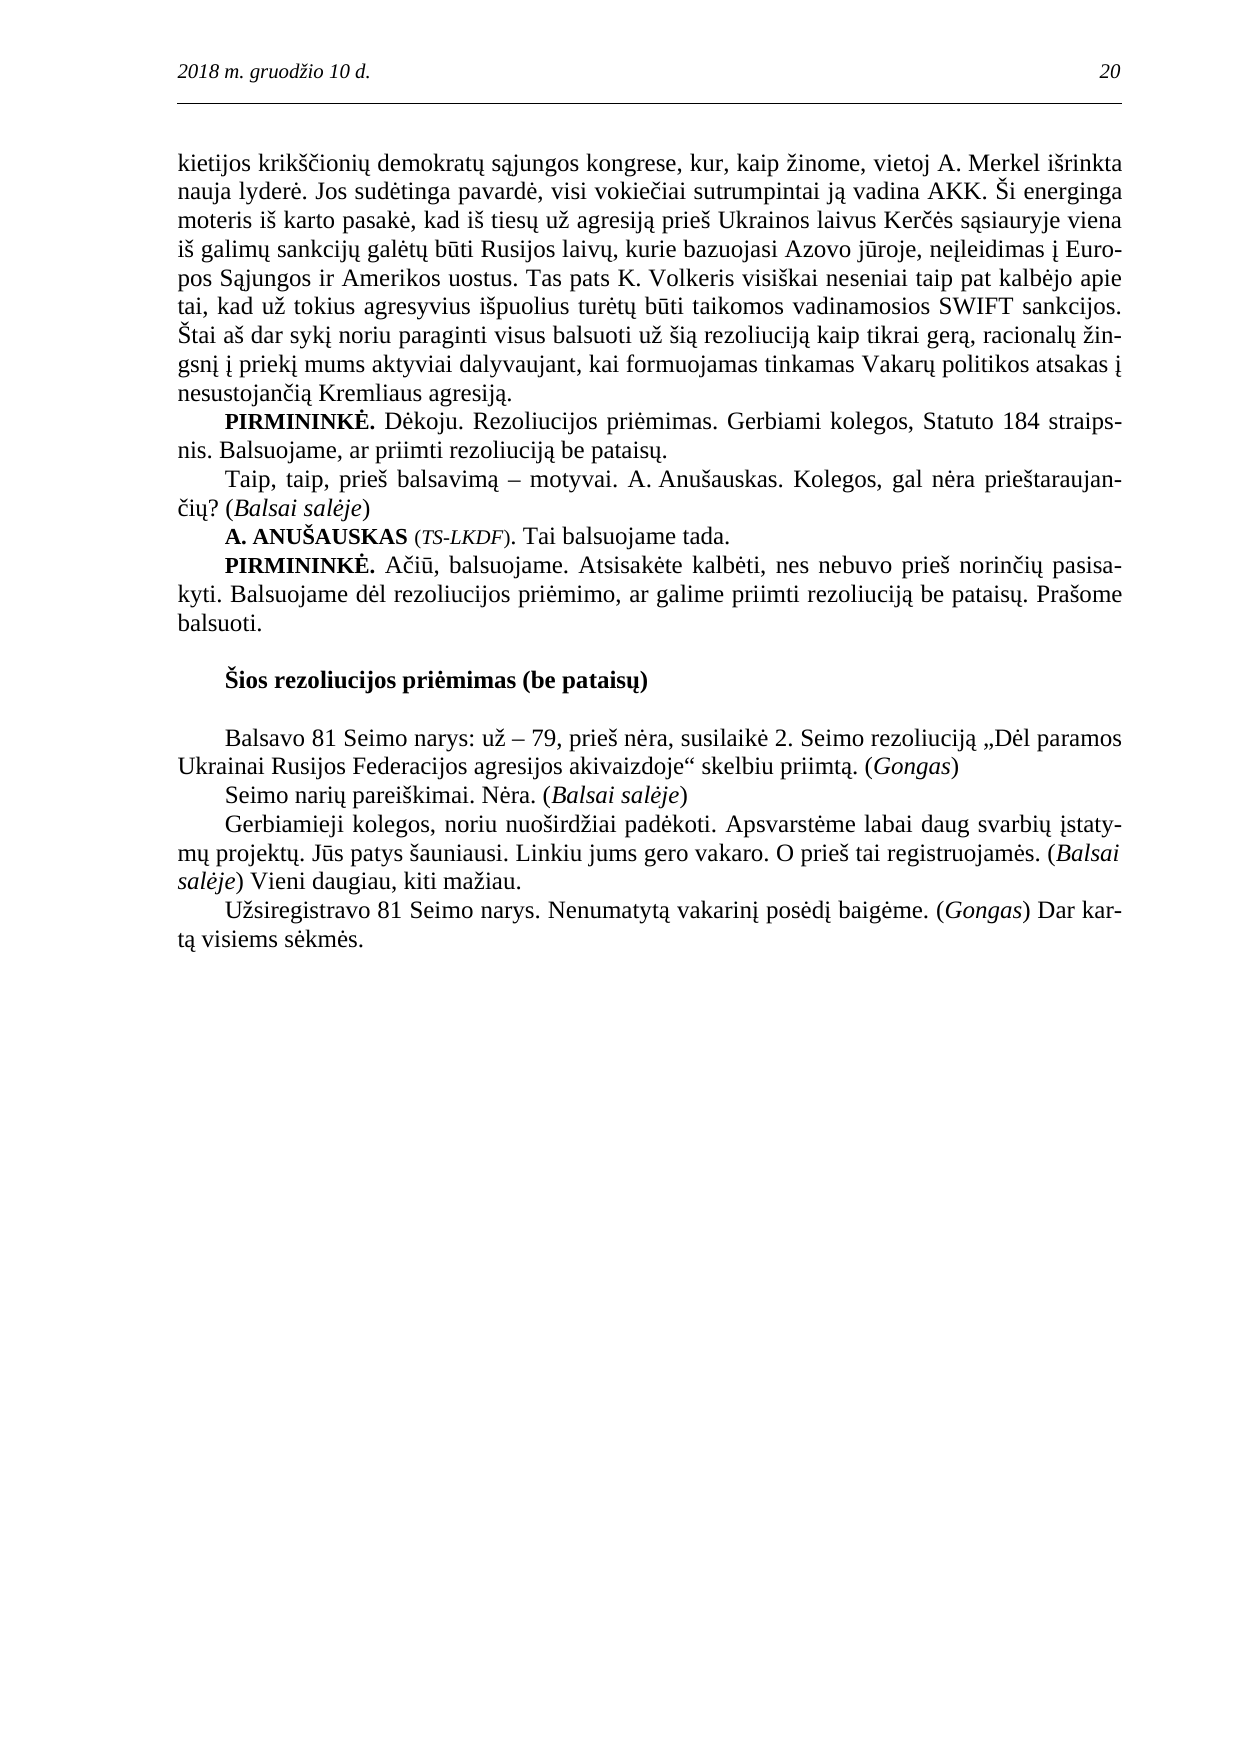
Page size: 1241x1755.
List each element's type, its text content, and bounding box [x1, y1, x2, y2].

text Už­si­re­gist­ra­vo 81 Sei­mo na­rys. Ne­nu­ma­ty­tą va­ka­ri­nį po­sė­dį bai­gė­me. (Gon­gas) Dar kar­tą vi­siems sėk­mės. [177, 895, 1122, 953]
text kie­ti­jos krikš­čio­nių de­mok­ra­tų są­jun­gos kon­gre­se, kur, kaip ži­no­me, vie­toj A. Mer­kel iš­rink­ta nau­ja ly­de­rė. Jos su­dė­tin­ga pa­var­dė, vi­si vo­kie­čiai su­trum­pin­tai ją va­di­na AKK. Ši ener­gin­ga mo­te­ris iš kar­to pa­sa­kė, kad iš tie­sų už ag­re­si­ją prieš Uk­rai­nos lai­vus Ker­čės są­siau­ry­je vie­na iš ga­li­mų sank­ci­jų ga­lė­tų bū­ti Ru­si­jos lai­vų, ku­rie ba­zuo­ja­si Azo­vo jū­ro­je, ne­įlei­di­mas į Eu­ro­pos Są­jun­gos ir Ame­ri­kos uos­tus. Tas pats K. Vol­ke­ris vi­siš­kai ne­se­niai taip pat kal­bė­jo apie tai, kad už to­kius ag­re­sy­vius iš­puo­lius tu­rė­tų bū­ti tai­ko­mos va­di­na­mo­sios SWIFT sank­ci­jos. Štai aš dar sy­kį no­riu pa­ra­gin­ti vi­sus bal­suo­ti už šią re­zo­liu­ci­ją kaip tik­rai ge­rą, ra­cio­na­lų žin­gs­nį į prie­kį mums ak­ty­viai da­ly­vau­jant, kai for­muo­ja­mas tin­ka­mas Va­ka­rų po­li­ti­kos at­sa­kas į ne­su­sto­jan­čią Krem­liaus ag­re­si­ją. [177, 148, 1122, 406]
text Bal­sa­vo 81 Sei­mo na­rys: už – 79, prieš nė­ra, su­si­lai­kė 2. Sei­mo re­zo­liu­ci­ją „Dėl pa­ra­mos Uk­rai­nai Ru­si­jos Fe­de­ra­ci­jos ag­re­si­jos aki­vaiz­do­je“ skel­biu pri­im­tą. (Gon­gas) [177, 723, 1122, 780]
text PIRMININKĖ. Ačiū, bal­suo­ja­me. At­si­sa­kė­te kal­bė­ti, nes ne­bu­vo prieš no­rin­čių pa­si­sa­kyti. Bal­suo­ja­me dėl re­zo­liu­ci­jos pri­ėmi­mo, ar ga­li­me pri­im­ti re­zo­liu­ci­ją be pa­tai­sų. Pra­šo­me bal­suo­ti. [177, 550, 1122, 636]
text PIRMININKĖ. Dė­ko­ju. Re­zo­liu­ci­jos pri­ėmi­mas. Ger­bia­mi ko­le­gos, Sta­tu­to 184 straips­nis. Bal­suo­ja­me, ar pri­im­ti re­zo­liu­ci­ją be pa­tai­sų. [177, 406, 1122, 464]
text Ger­bia­mie­ji ko­le­gos, no­riu nuo­šir­džiai pa­dė­ko­ti. Ap­svars­tė­me la­bai daug svar­bių įsta­ty­mų pro­jek­tų. Jūs pa­tys šau­niau­si. Lin­kiu jums ge­ro va­ka­ro. O prieš tai re­gist­ruo­ja­mės. (Bal­sai sa­lė­je) Vie­ni dau­giau, ki­ti ma­žiau. [177, 809, 1122, 895]
text Sei­mo na­rių pa­reiš­ki­mai. Nė­ra. (Bal­sai sa­lė­je) [177, 780, 1122, 809]
text A. ANUŠAUSKAS (TS-LKDF). Tai bal­suo­ja­me ta­da. [177, 521, 1122, 550]
text Taip, taip, prieš bal­sa­vi­mą – mo­ty­vai. A. Anu­šaus­kas. Ko­le­gos, gal nė­ra prieš­ta­rau­jan­čių? (Bal­sai sa­lė­je) [177, 464, 1122, 521]
text Šios re­zo­liu­ci­jos pri­ėmi­mas (be pa­tai­sų) [177, 665, 1122, 694]
